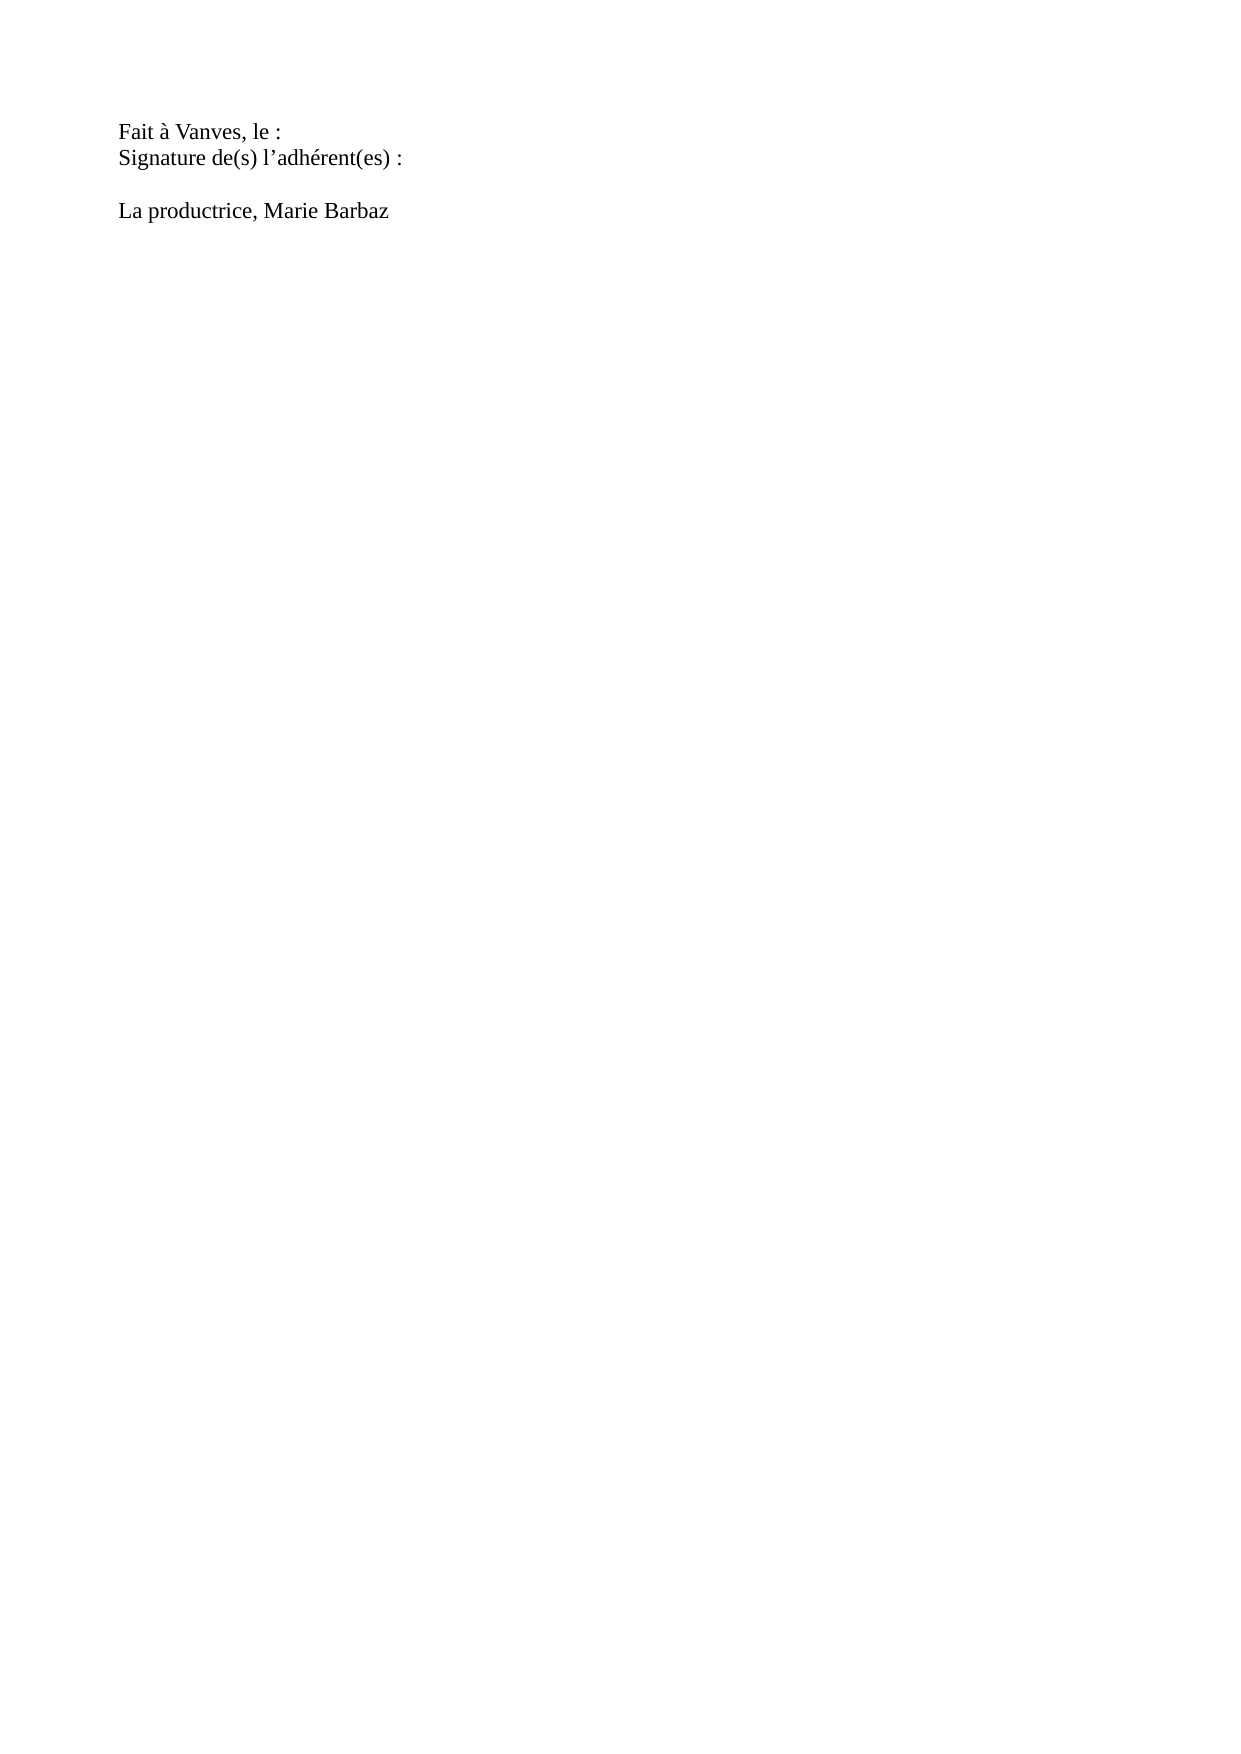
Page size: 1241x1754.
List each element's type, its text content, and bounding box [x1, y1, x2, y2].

text Fait à Vanves, le : [118, 118, 1122, 144]
text Signature de(s) l’adhérent(es) : [118, 144, 1122, 171]
text La productrice, Marie Barbaz [118, 197, 1122, 223]
